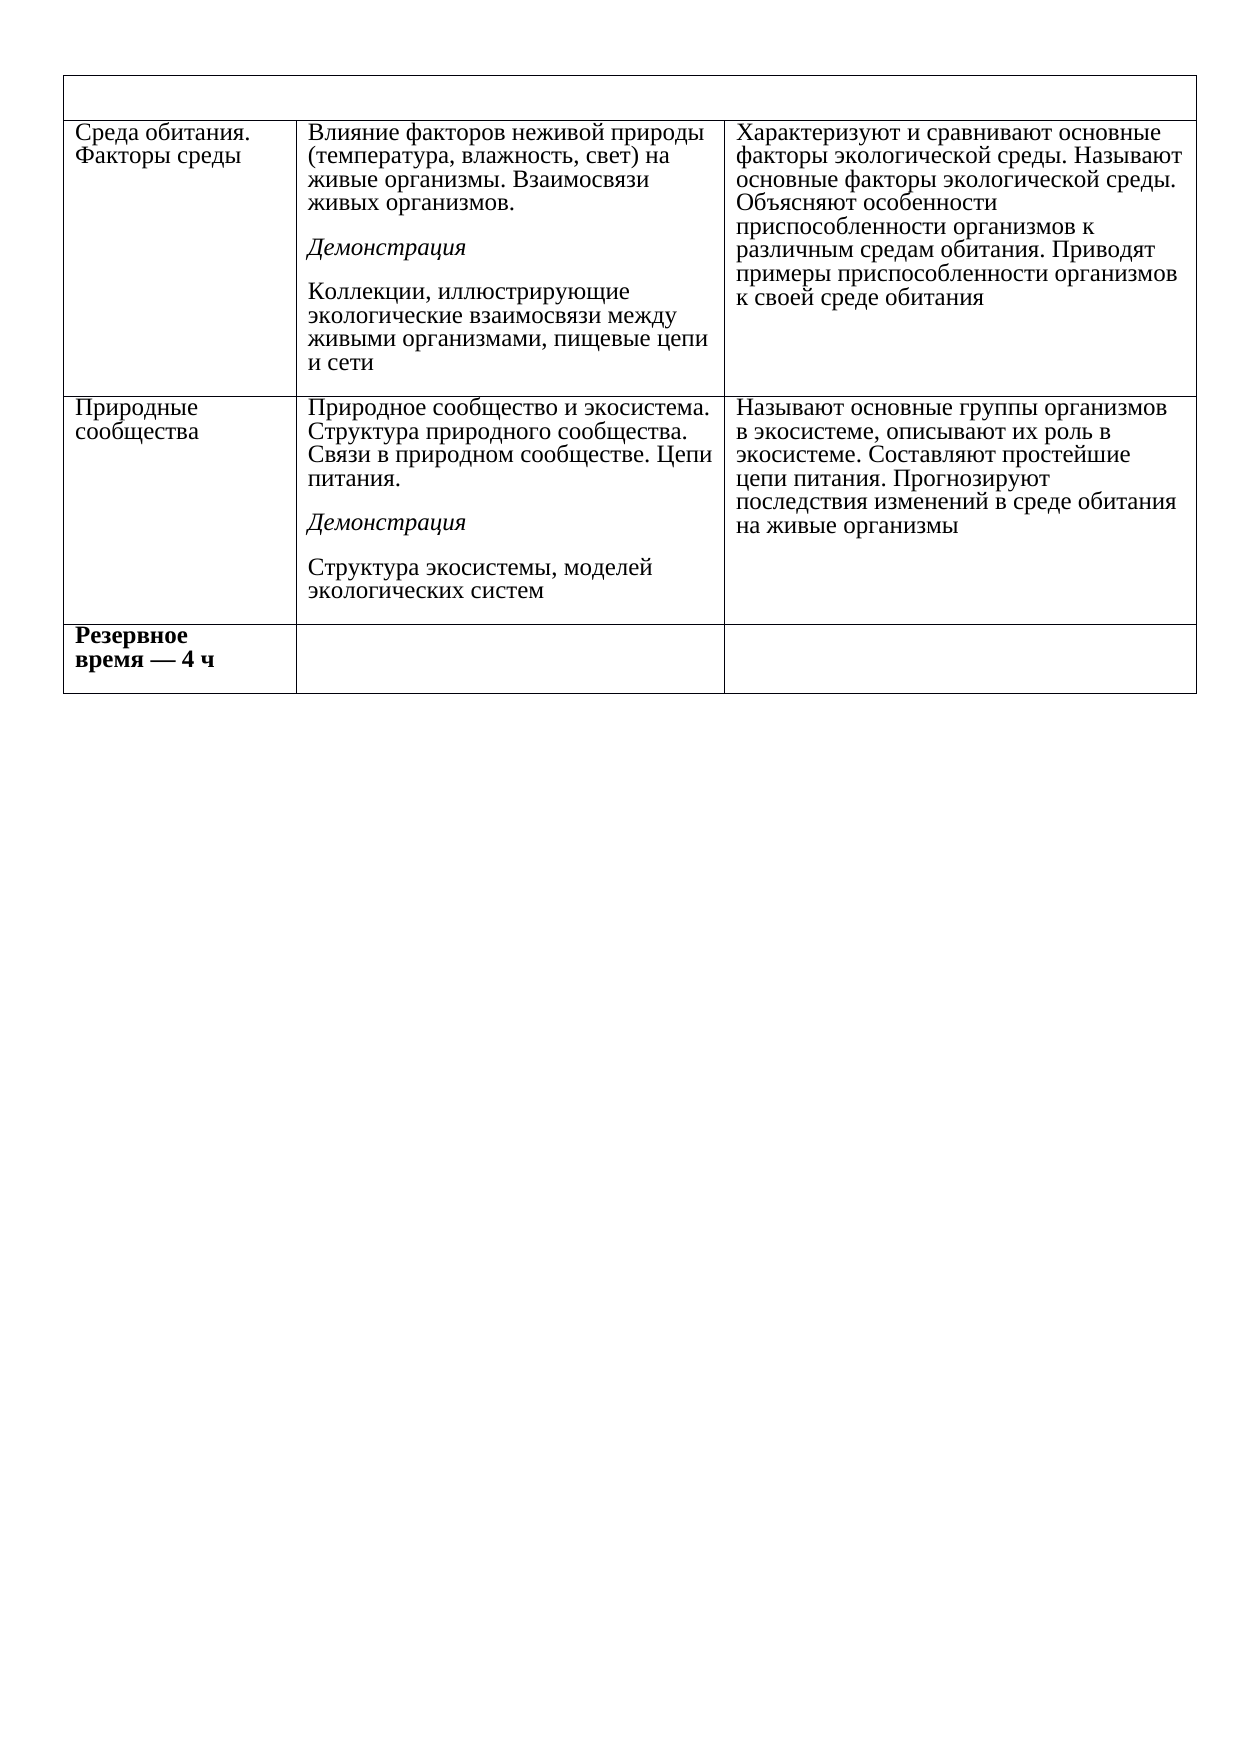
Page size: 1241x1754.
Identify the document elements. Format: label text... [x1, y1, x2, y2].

table_cell Природное сообщество и экосистема. Структура природного сообщества. Связи в природном сообществе. Цепи питания. Демонстрация Структура экосистемы, моделей экологических систем [297, 397, 724, 624]
table_cell [297, 625, 724, 693]
table_cell Природные сообщества [64, 397, 296, 624]
table_cell Называют основные группы организмов в экосистеме, описывают их роль в экосистеме. Составляют простейшие цепи питания. Прогнозируют последствия изменений в среде обитания на живые организмы [725, 397, 1196, 624]
table_cell Характеризуют и сравнивают основные факторы экологической среды. Называют основные факторы экологической среды. Объясняют особенности приспособленности организмов к различным средам обитания. Приводят примеры приспособленности организмов к своей среде обитания [725, 121, 1196, 396]
table_cell Среда обитания. Факторы среды [64, 121, 296, 396]
table_cell [64, 76, 1196, 120]
table_cell Резервное время — 4 ч [64, 625, 296, 693]
table_cell [725, 625, 1196, 693]
table_cell Влияние факторов неживой природы (температура, влажность, свет) на живые организмы. Взаимосвязи живых организмов. Демонстрация Коллекции, иллюстрирующие экологические взаимосвязи между живыми организмами, пищевые цепи и сети [297, 121, 724, 396]
